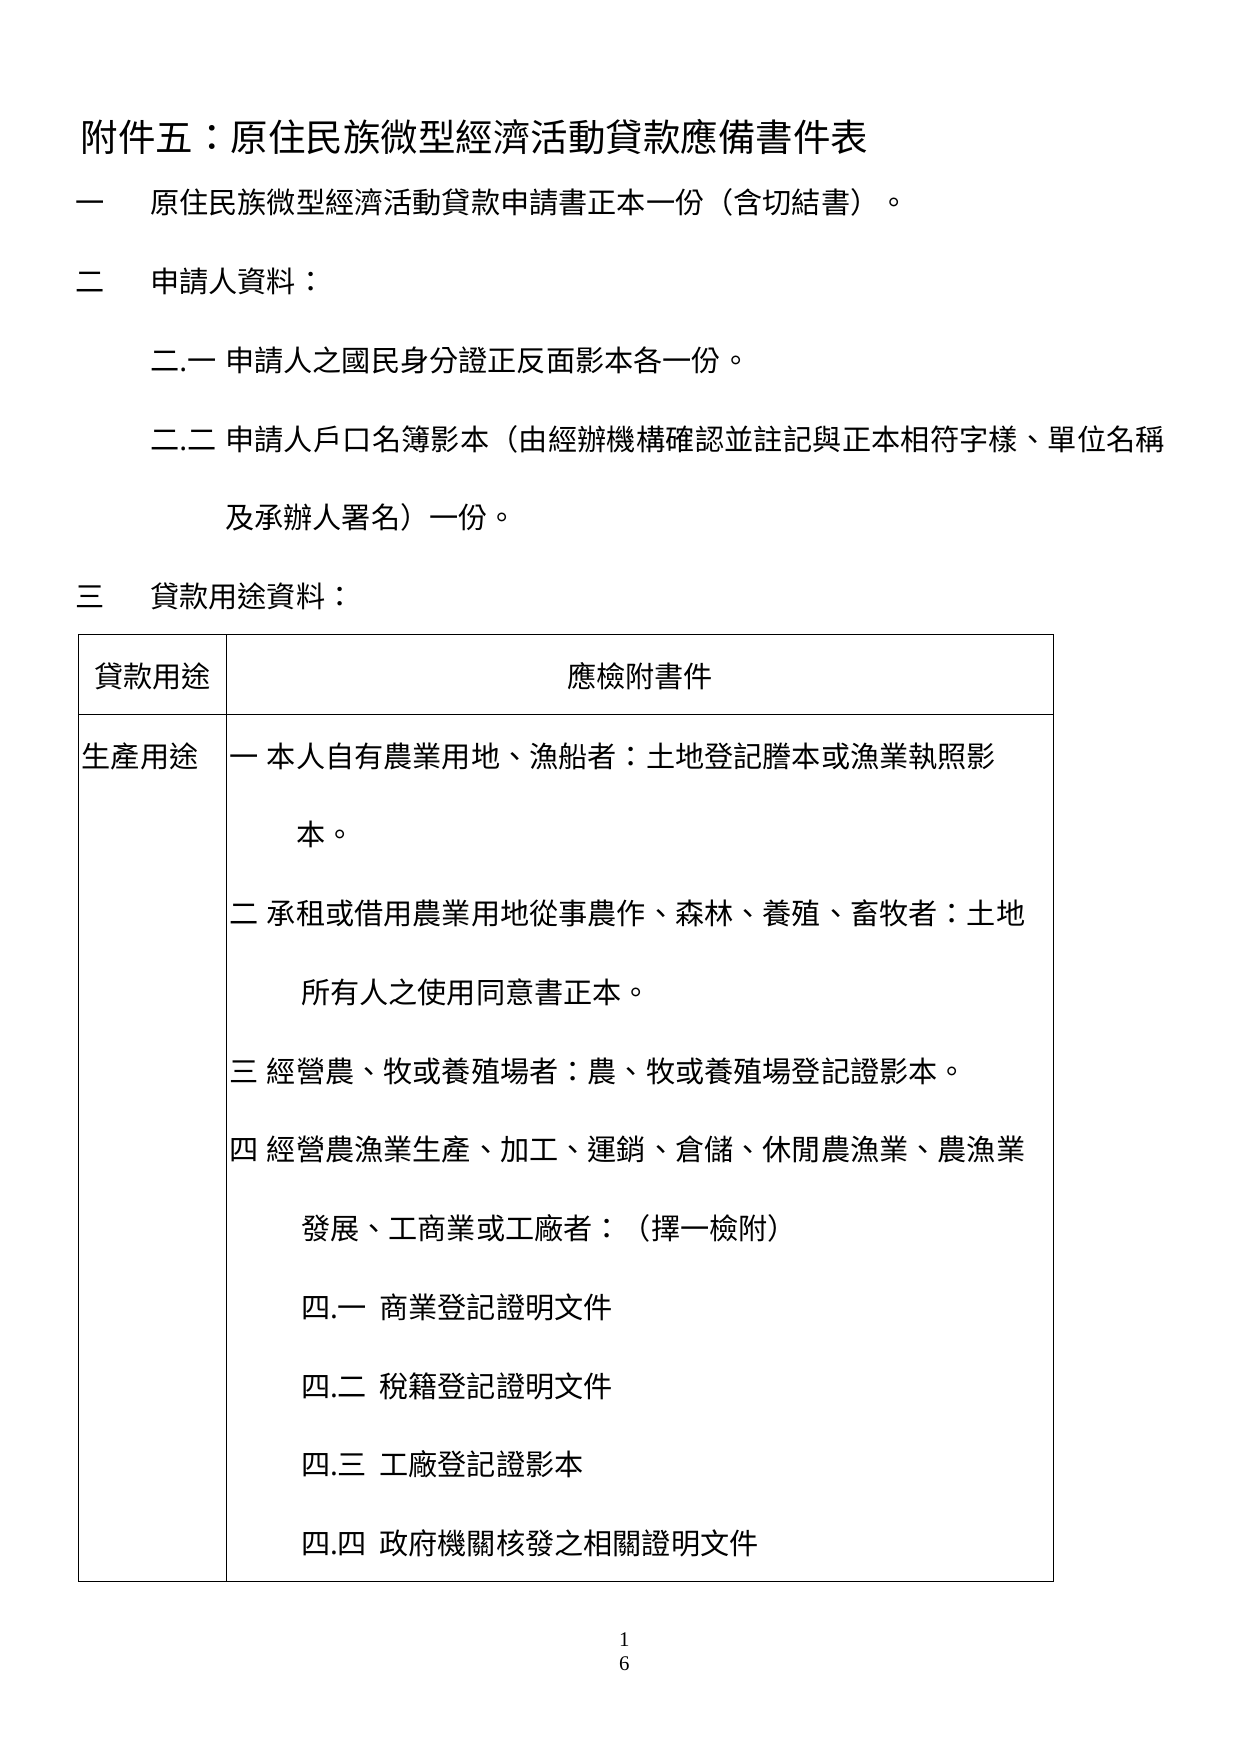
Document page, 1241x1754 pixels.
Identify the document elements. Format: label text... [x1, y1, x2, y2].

table_header 貸款用途 [79, 635, 226, 714]
list 申請人之國民身分證正反面影本各一份。 [150, 319, 1165, 398]
list 原住民族微型經濟活動貸款申請書正本一份（含切結書）。 [75, 162, 1165, 240]
text 附件五：原住民族微型經濟活動貸款應備書件表 [80, 83, 1165, 162]
table_cell 生產用途 [79, 715, 226, 1581]
table_header 應檢附書件 [227, 635, 1053, 714]
list 申請人資料： [75, 240, 1165, 319]
table_cell 本人自有農業用地、漁船者：土地登記謄本或漁業執照影本。 承租或借用農業用地從事農作、森林、養殖、畜牧者：土地所有人之使用同意書正本。 經營農、牧或養殖場者：農、牧或養殖場登記證影本。 經營農漁業生產、加工、運銷、倉儲、休閒農漁業、農漁業發展、工商業或工廠者：（擇一檢附） 商業登記證明文件 稅籍登記證明文件 工廠登記證影本 政府機關核發之相關證明文件 從事各項靠行、連鎖或加盟事業者：（擇一檢附） 靠行契約書影本及職業駕照影本。 連鎖契約書影本 加盟契約書影本 尚未簽妥以上契約書者，徵取加盟草約或類同文件影本，並於貸放之日起三個月內徵取加盟契約影本 經營零售業，有固定店面或無店面者：（擇一檢附） 攤販營業許可證。 傳統零售市場攤位承租證明。 夜市自治會（管委會）攤位租約（清潔費、管理費） 等文件證明影本。 依「原住民保留地開發管理辦法」規定取得地上權、耕作權或其他權利，且用於農作、森林、養殖、畜牧或其他經營型態者：土地登記謄本。 [227, 715, 1053, 1581]
list 貸款用途資料： [75, 555, 1165, 634]
list 申請人戶口名簿影本（由經辦機構確認並註記與正本相符字樣、單位名稱及承辦人署名）一份。 [150, 398, 1165, 555]
